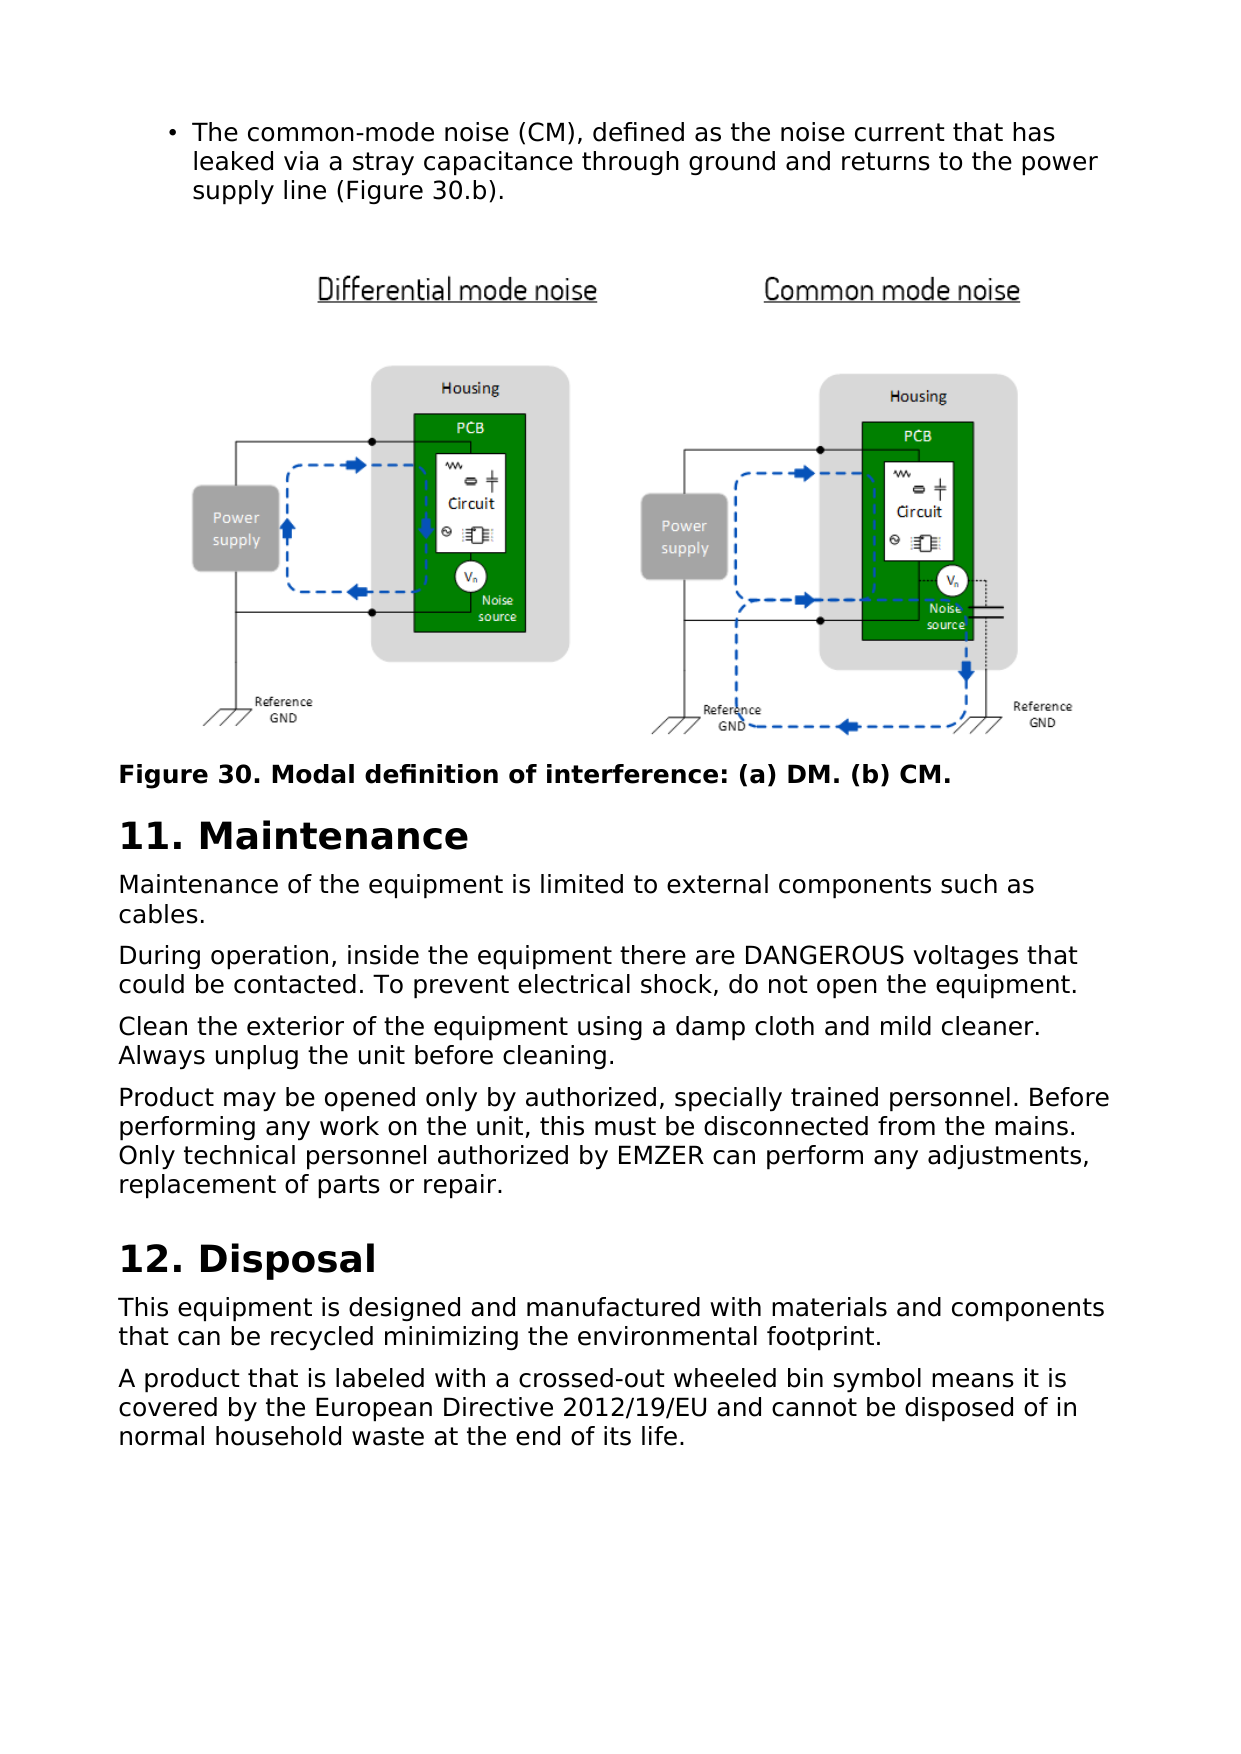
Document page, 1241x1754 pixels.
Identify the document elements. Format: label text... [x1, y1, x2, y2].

text Clean the exterior of the equipment using a damp cloth and mild cleaner. Always unplug the unit before cleaning. [118, 1012, 1122, 1071]
text Figure 30. Modal definition of interference: (a) DM. (b) CM. [118, 341, 1122, 789]
subtitle 12. Disposal [118, 1237, 1122, 1281]
picture [151, 235, 1089, 761]
text Product may be opened only by authorized, specially trained personnel. Before performing any work on the unit, this must be disconnected from the mains. Only technical personnel authorized by EMZER can perform any adjustments, replacement of parts or repair. [118, 1083, 1122, 1200]
subtitle 11. Maintenance [118, 814, 1122, 858]
text This equipment is designed and manufactured with materials and components that can be recycled minimizing the environmental footprint. [118, 1293, 1122, 1352]
text A product that is labeled with a crossed-out wheeled bin symbol means it is covered by the European Directive 2012/19/EU and cannot be disposed of in normal household waste at the end of its life. [118, 1364, 1122, 1452]
text Maintenance of the equipment is limited to external components such as cables. [118, 871, 1122, 929]
list The common-mode noise (CM), defined as the noise current that has leaked via a stray capacitance through ground and returns to the power supply line (Figure 30.b). [177, 118, 1122, 206]
text During operation, inside the equipment there are DANGEROUS voltages that could be contacted. To prevent electrical shock, do not open the equipment. [118, 941, 1122, 1000]
